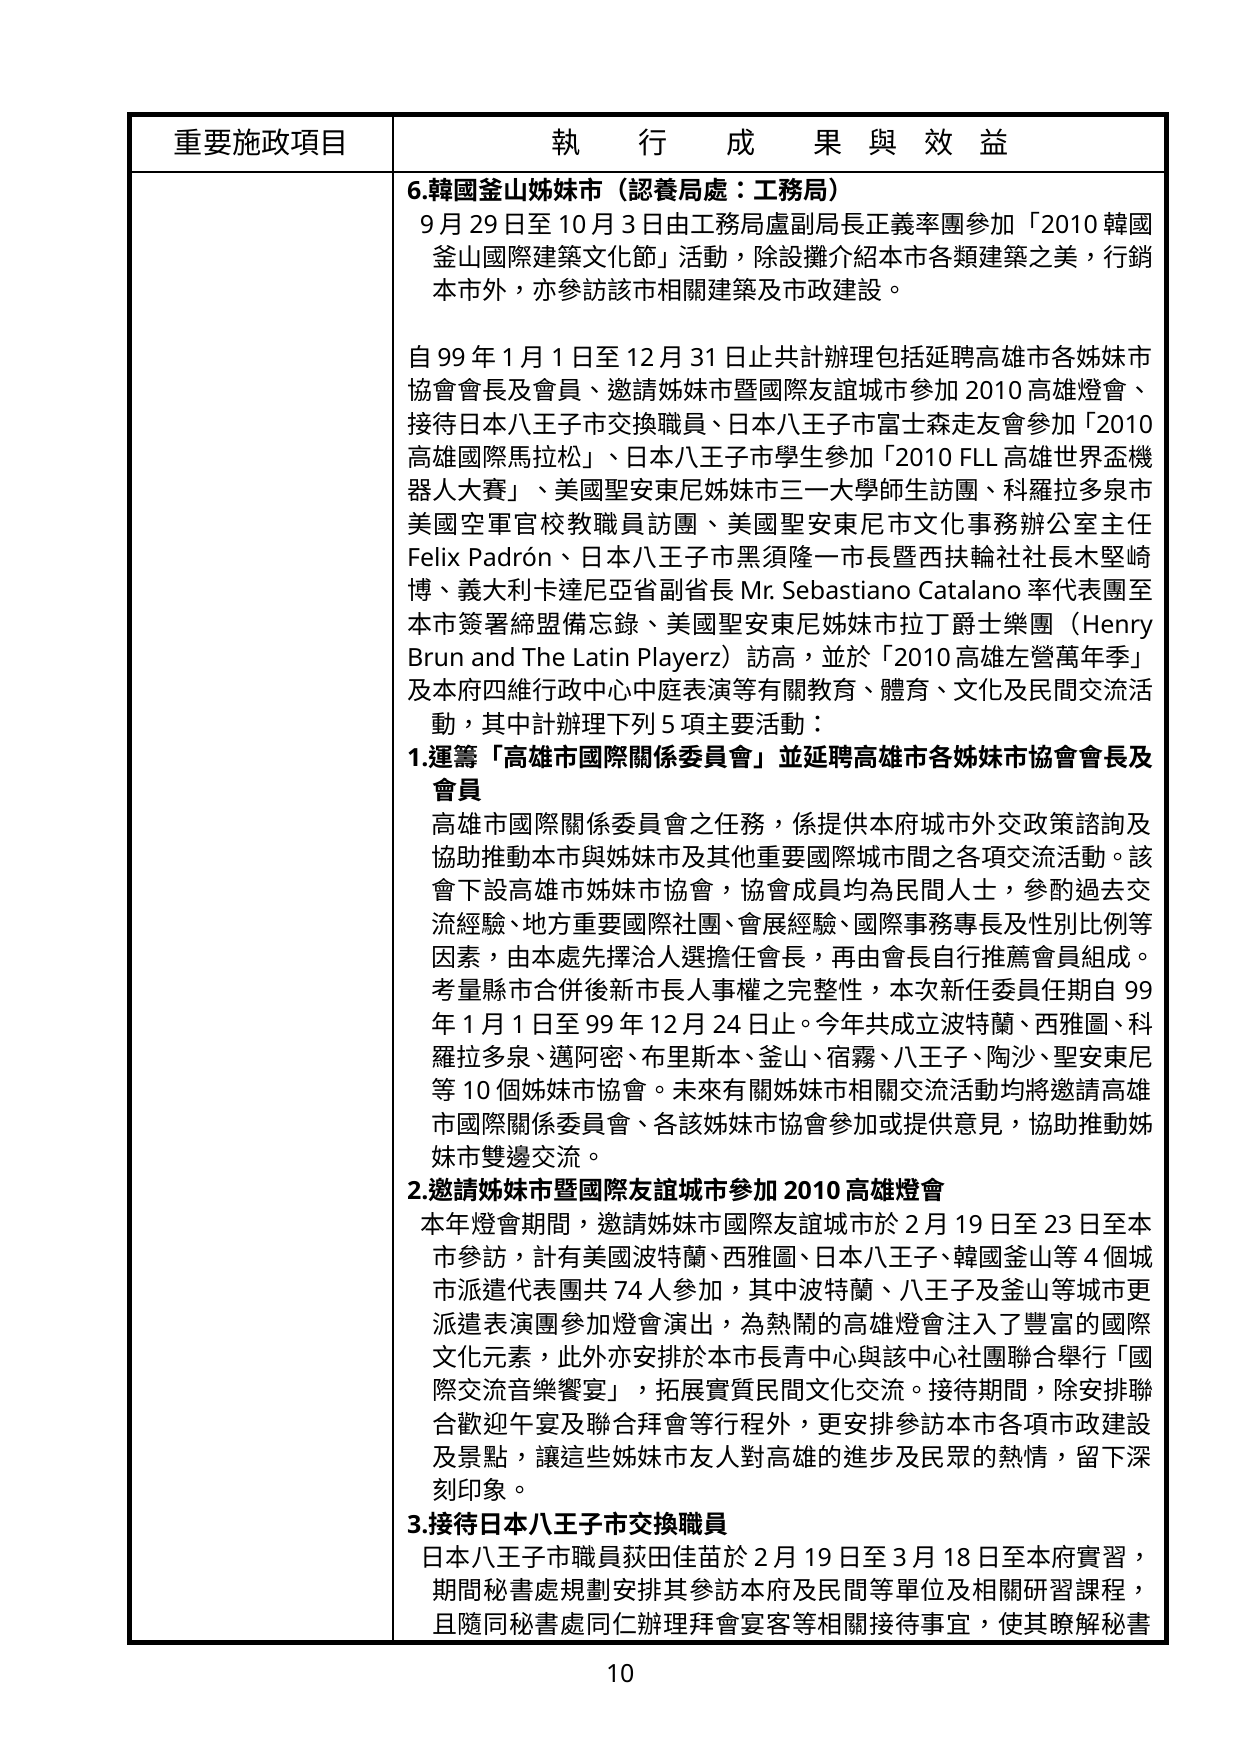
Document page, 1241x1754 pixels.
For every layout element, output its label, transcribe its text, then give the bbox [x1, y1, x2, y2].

table_header 重要施政項目 [132, 117, 392, 171]
table_cell 1.本府四維行政中心庭園，依季節不同種植景觀植物，並擺飾當令植栽，以呈現多樣化風情，並設置環境水域生態池乙座，池內有多種生物、魚類、蓮花、水藻等各類動植物，展現生機盎然的池塘風貌與多樣性的生物生態；另於秘書處公共走道擺飾各種淨化室內空氣之花木盆栽，提升辦公環境景觀；鳳山行政中心前廣場庭院大盆植栽採定期更植季節草花，喬、灌木定期修剪，以維府容觀瞻。 2.充分利用本府四維及鳳山行政中心大樓活動場地辦理各項政令宣導、市政行銷、學術教育、社教、演講、展覽、表演等活動，透過上列各項活動之舉辦，以活化本府大樓生命力，提昇本市文化水準，營造親民、愛民友善城市意象。 3.自99年1月1日起至12月31日止各機關申請使用四維行政中心大禮堂114次，第一、第二及第三會議室490次，中庭與廣場216次；鳳山行政中心大禮堂181次，會議室與簡報室659次，中庭154次。 4.依據本府四維行政中心大樓環境清潔維護實施計畫，99年度辦理環境清潔暨美綠化績效考核3次，秘書處總成績名列本府四維行政中心第二名。 5.自99年1月1日起至12月31日止推動綠色環保採購統計成果比率達99.7%，超越行政院環保署「機關綠色採購推動方案」規定88%目標。 6.自99年1月1日起至12月31日止優先採購身心障礙福利機構團體生產物品，統計成果比率達10.3%，超越法定比例5%。 1.本府各機關學校購置公務車輛，除新設機關外，不得增購新車，一般公務汽車除一級機關首長、副首長、區長座車達使用年限可依規定提出申請汰換外，其餘車輛一律凍結，以增進整體財物效能。 2.為展現推動節能減碳及環保的決心，各機關購置公務車輛均依秘書處訂定「高雄市政府公務車輛購置作業要點規定」，除有特殊情況報經本府核定外，應優先購置油電或油氣混合動力節能車種，除可節省油費亦可減少二氧化碳排放；另市議會開議期間，本府四維行政中心各機關出列席人員均共乘公車至議會，以節省公帑；另市政會議至府外召開時，各機關首長亦採共乘制度，搭乘公車前往。 3.秘書處統一辦理本府所屬機關學校採購油料案，並積極推動「加油卡」政策，隨時溝通協調及檢討改進，自施行以來成效良好，對於油料控管、節省經費，助益良多。 4.督促所屬駕駛同仁，積極配合首長行程，並落實一級保養，以確保行車安全。 5.為落實車輛管理手冊規定，原配置鳳山行政中心各單位之公務車14輛(11輛無提供駕駛、3輛有提供駕駛)已移交秘書處依各單位實際需求集中調派，以撙節預算支出，並在線上派車系統增設借用 「半日」方式，以增加車輛使用率，提高行政效率。線上派車99 年1月1日至12月31日止計有2,932件，共減少2,932張紙、 11,728顆印章；前揭公務車集中停放鳳山行政中心大樓後方廣場 管理，由管理人員採不定期抽查，以符合「因公使用完畢，應立 即由各該駕駛人駛至指定之停車場所存放，未經許可不得在外停 留」規定。 1.本府四維行政中心建築、水電、空調、消防、電梯、通信、廣播、 監視系統等公共設備保養維護管理及各機關申請維修案，自99年 1月1日起至99年12月31日止，受理維護保養等案計655件， 平均每日2～3件，維護辦公大樓正常運作。 2.辦理四維行政中心「高壓電氣設備檢驗」、「消防設備安全檢查及改 善」、節約能源業務、火災及公共意外保險等業務。 1.委託新工處代辦副市長宿舍新建工程，已於99年12月間完成結算作業。 2.99年度核發7戶眷舍合法現住人搬遷補助費及獎勵金合計新台幣4,118,988元。 3.收回自強一路207巷12號，建物面積95.19平方公尺，土地面積73平方公尺，依規定報府核定變更非公用財產及完成移交財政局接管。 4.清查被占用宿舍1間：凱旋二路25巷14號，業以99年12月1日高市秘總字第0990005554號函知占用人於發文日起6個月內自動交還宿舍，逾期未還者，將依規定訴訟追討眷舍及使用補償費。 5.部分眷舍空屋或空地暫時提供社會局、警察局、環保局、前金區公所、前金幼稚園借用作為車輛、清潔機具停放場所或出租予社會福利團體作為推展社會福利業務會址，以避免閒置浪費。 6.鳳山區澄清路129巷19、21、25、27、29、31號等6棟職務宿舍內部地坪、門窗、庭院等修繕工程，於99年5月及8月間驗收合格，提供有需求之借住人申請使用。 1.依規定程序辦理財產增加或報廢減損手續及依系統按期彙送各類統計報表。 2.完成秘書處、台北聯絡處之財產及物品盤點工作及抽盤原高雄縣政府農業處、原住民處之財產、物品。 3.不定期辦理財產捐贈、變賣、移動、換貼標籤及依規定上網拍賣完成報廢之財產。 本府四維行政中心自衛消防編組訓練於99年6月16日及12月16 日分別由本府第2樓層之社會局、新聞局、政風處及第3樓層之秘書 處、法制局負責辦理，訓練成效良好，期使員工熟悉消防編組任務， 俾於災害發生時做必要之搶救及防護措施，以確保本府及員工生命安 全，減輕財物損失，並由秘書處依規定將演練成果彙送消防局苓雅分 隊備查。 1.辦理「本府四維行政中心7、8樓空調箱與冷風機汰換工程」，工程施工費用新台幣4,921,932元整，共計汰換9台空調箱、52台室內冷風機，提昇空調冷氣效果。 2.辦理「本府四維行政中心廳舍整修工程」，工程施工費用新台幣2,151,526元整，針對南側11樓、西側2樓玄關鋁企口板及11樓餐廳廚房進行修繕，提昇建築物公共安全、美化景觀及便利。 3.辦理「本府四維行政中心T5電子式節能燈具汰換」，汰換區域為第一會議室、部分辦公室及公共走道區域，提昇節約能源效果。 依據年度施政計畫所列之重點工作目標，配合各局處督導考核相關業 務；99年度考核項目包括： 1.99年2月22日至3月8日配合民政局辦理98年度各區公所執行基層建設小型工程年終考核。 2.99年5月31日至6月18日止，配合環保局辦理本市全面整頓環境美化市容不定期考評活動，共實地考評11區、55里。 3.99年9月27日至10月11日配合環保局辦理本市全面整頓環境美化市容定期考評活動，除於11區公所進行書面考評外，另實地考評44里。 4.配合環保局辦理本市公共廁所聯合督導檢查，全年計督導檢查20 次，約100座次公廁。 5.持續視導本市環境道路清潔維護工作，每月辦理3次，全年計視導36次。 6.99年4至5月，協助督導本市公園綠地改善事宜，計督導檢查5次、20座公園綠地。 依據長官或上級交查與民眾檢舉案件，本勿枉勿縱精神，查明事實真 相，依法秉公處理，適時匡正行政缺失，糾正或查處失職人員，本年 度共辦理3件次，均順利圓滿完成任務。 1.99年1月22日辦理監察院98年度第2次地方機關巡察(原高雄縣部分)，巡察委員為趙榮耀委員、劉玉山委員，除受理民眾暨團體陳情計7件次外，並實地巡察「陸軍步兵學校金湯營區城鎮戰訓練場空地遭堆置廢(毒)棄物」情形。 2.99年2月24、25日辦理監察院98年度第2次地方機關巡察(原高雄市部分），巡察委員為黃煌雄委員、葉耀鵬委員，除受理民眾暨團體陳情計14件次外，主要巡察「高雄市海洋產業之現況與發展」暨「高雄港營運情形與未來展望」，並實地參訪察本市造船產業，瞭解該產業之發展現況及面臨困境。 3.99年6月21日、22日辦理監察院98年度第3次地方機關巡察（原高雄市部分），巡察委員為黃煌雄委員，除受理民眾暨團體陳情計10件次外，主要巡察「多功能經貿園區」(包含區內土地使用情形之沿革、目前辦理開發與招商等情形及未來發展之展望）及「高雄港務局釋出之港埠用地等公共場域空間，其活化運用情形」(並實地瞭解駁二特區、勞工博物館、海洋文化及流行音樂中心、遊艇碼頭預定地等）。 4.99年7月19、20日辦理監察院98年度第3次地方機關巡察(原高雄縣部分），巡察委員為趙榮耀委員、劉玉山委員，除受理民眾暨團體陳情計15件次外，主要巡察「莫拉克災後重建情形」及「興達港遠洋漁港閒置問題及未來經營方向」。 5.99年10月28、29日辦理監察院99年度第1次地方機關巡察，巡察委員為葉耀鵬委員、楊美鈴委員，除受理民眾暨團體陳情計18件次外，主要巡察「高雄市楠梓污水下水道系統BOT案」與「荖濃溪河川疏浚情形」，並視察台灣電力公司位於獅甲段二小段568地號物料存放場之環境。 99年度本府消費者保護官執行消費商品或服務調查工作45次： 1.1月13日會同本府工務局、消防局及相關公會、專業技師等人員查核夢時代百貨公司之建築與消防等公共安全。 2.1月14日會同行政院消保會消保官及本府衛生局等人員抽查市區攤商牛肉乾之成份及防腐劑含量。 3.1月20日會同經濟部標準檢驗局高雄分局、本府經發局市場管理處及衛生局等人員至民族路果菜市場檢驗磅秤及年節蔬果消費安全。 4.1月27日會同經濟部標準檢驗局高雄分局、本府經發局及衛生局等人員至三鳳中街查核年貨業者之商品標示、食品衛生及磅秤等。 5.1月30日查核各大賣場美國牛肉專區及平價商品專區建置情形。 6.2月3日會同交通部高雄港務局、本府交通局、消防局等人員查核鼓山往返旗津渡輪公共安全。 7.2月5日會同行政院消保會、交通部及本府監理處、警察局等人員查核建國路國道大客車交通運輸安全。 8.2月6日會同本府財政局、警察局及國稅局等人員執行私劣菸酒專案查緝。 9.2月7日再次會同本府衛生局人員查核三鳳中街之香菇及牛肉乾年貨商品衛生安全。 10.3月11日會同本府經發局及體育處人員查核高爾夫球場會員定型化契約使用情形。 11.4月6日、12日、13日會同體育處、消防局、經發局及衛生局等人員查核市區游泳池消費安全。 12.4月21日、28日會同經濟部標準檢驗局高雄分局、本府經發局、消防局及警察局等人員查核苓雅區及前鎮區瓦斯行業者。 13.5月17日會同本府經發局市管處人員查核本市肉品公司豬肉供貨及交易情形，案件由經發局移請行政院公平會查處。 14.5月24日會同本府地政處人員查核建設公司定型化契約內容及使用情形。 15.6月1日會同本府新聞局查核市區電影院建築、消防等公共安全 16.6月7日會同本府經發局及衛生局查核端午節食品衛生安全。 17.6月14日會同本府衛生局查核速食業者炸油及賣場美國牛肉專區 設置情形。 18.6月28日會同體育處人員查核本市健身中心業者使用之定型化契約及禮券等有無符合法令規定。 19.7月1日會同衛生局人員查核市區冰飲品製造及販售業者之衛生安全。 20.8月9日會同行政院消保會及本府衛生局人員查核大賣場、市集、傳統市場及百貨公司等9家豆類製品真空包裝儲存情形。 21.8月18日會同行政院消保會、本府環保局及教育局人員查核8家補習班業者飲用水衛生安全。 22.8月19日會同行政院消保會、本府衛生局及體育處人員查核3家國際觀光酒店之游泳池消費安全。 23.9月9月會同經濟部標檢局高雄分局及本府衛生局等人員查核市區水果行磅秤及衛生消費安全。 24.9月10日會同本府衛生局人員查核中秋月餅製造及販售業者衛生安全。 25.9月23日會同行政院消保會、本府交通局及警察局交通大隊等人員查核小客車租賃業之定型化契約內容。 26.10月18日會同衛生局人員無預警查核三和市場麵食商品及罐頭食品等衛生安全。 27.11月10日會同衛生局人員查核火鍋店食材。 28.11月19日會同行政院衛生署食品藥物管理局人員查核市區販售之藥品消費安全。 29.12月3日會同財政部國稅局及本府財政局人員查核市區大賣場有無販售私劣菸酒。 30.12月23日會同交通部高雄港務局、本府交通局、消防局等人員查核鼓山往返旗津渡輪公共安全。 31.99年12月27日會同經濟部標準檢驗局高雄分局、本府經發局、消防局及警察局等人員查核市區瓦斯行業者。 原高雄縣部分： 32.1月6、12、13日接送學童上下學車輛查核。 33.1月25日大賣場公共安全查核。 34.3月23日中華豆腐食品安全衛生查核。 35.5月25日戲院公共安全查核。 36.6月1日菸酒商品禮劵定型化契約查核。 37.6月2日新制預售屋買賣定型化契約查核。 38.7月12日餐飲業油炸油品查核。 39.7月23日健身中心禮劵與定型化契約內容查核。 40.7月23日游泳池管理規範查核。 41.11月11日偽劣假藥查核。 42.11月17-24日使用及銷售酒品專案查核。 43.11月火鍋店假羊肉食品衛生查。 44.12月1日桶裝瓦斯分裝場查核。 45.12月3日夜市油炸油品質稽查檢測。 1.1月14日會同本府衛生局查獲三鳳中街部分業者，以豬肉乾混充牛肉干販售。 2.4月28日會同本府經發局查獲多家瓦斯行，有斤兩不足之情形。 3.6月28日會同體育處辦理修正本市健身工廠定型化契約顯失公平條款。 4.9月24日會同行政院消保會及本府交通局查核小客車租賃業者之定型化契約內容。 5.11月10日會同本府衛生局宣導市區火鍋店之干貝、鮑魚等食材應清楚標示。 99年1月1日起至12月31日止消費爭議咨詢3,521件，消費爭議 第一次申訴2,757件，消費爭議第二次申訴438件，消費爭議調解 148件，其件數均較往年增加。（統計數字均含原高雄縣） 1.推動公文電子交換 配合政府公文現代化政策，依據行政院研考會「公文電子交換推廣計畫」，建置本府各機關、學校公文電子交換作業優質環境，辦理593個機關、學校公文管理系統及前置系統之維護作業，目前機關電子交換使用率已達100%，公文電子交換率則為98%。 2.加強文書處理減文減紙作業，建置電子佈告欄 辦理本府收發文作業，截至99年12月31日止計收文278,392件，發文204, 878件，合計483, 270件；另配合政府「電子化政府節能減紙」政策，自99年3月1日起實施電子佈告欄登載，傳閱、宣導週知性質公文328件，有效減少不必要公文用紙、傳遞、承辦與歸檔，簡化文書處理流程。 1.配合政府推動節能減紙政策，彙整本府各機關相關法規、政令資訊，刊登於「高雄市政府電子公報資訊網」，至99年12月31日止計出刊105期，電子公報1,676則，點閱人次高達342餘萬人次。 2.運用電子公報資訊網刊載公報，提供民眾查詢閱覽市政相關資訊，自97年7月份啟用以來，每年節省製版、印刷紙本公報費用約新台幣300萬元整。 1.每週二定期舉行市政會議，截至99年12月31日止計召開53次(含3次臨時會)，議定市政重要決策及加強各局處間業務聯繫，對釐訂市政方針、推動施政計畫及提升工作績效助益至鉅；另市政會議e化、時效化更有助於即時溝通、聯繫與資訊更新。 2.每週二辦理首長座談，加強各局處橫向聯繫，截至99年12月31日止計召開42次。 本府秘書處於99年4月14日及10月29日辦理資安教育訓練計2梯 次，建立安全電腦作業環境，提升同仁資安觀念；另宣導同仁不得利 用網站從事與公務無關之行為，亦勿任意開啟來路不明及標題慫動之 電子郵件，防範電腦病毒與駭客事件，避免業務資料外洩。 1.簡化本府同仁調閱公文檔案流程，截至99年12月31日止，透過線上調案預約系統計調案17,868件。 2.運用檔管資訊系統檢選屆銷毀年限之檔案，依規定銷毀檔案37,182件，並於系統註記銷毀日期，減少檔案庫存空間。 1.金檔獎評獎 薦送及輔導參加檔案管理局第8屆機關檔案管理金檔獎評獎機關， 計有：左營區戶政事務所、鹽埕區戶政事務所、新興區公所、海洋 局及中醫醫院等5個機關，其中左營區戶政事務所、中醫醫院及新興區公所等3個機關入選參加實地評獎，由左營區戶政事務所獲獎，為本府爭取最高榮譽。 2.金質獎評獎 推薦參加第8屆檔案管理績優金質獎人員，計有衛生局林主任淑珍、海洋局林淑美小姐、新興區公所馮里幹事淑明、左營區戶政事務所廖戶籍員玉雪、路竹鄉公所王課員國斌等5人表現優異，榮獲檔案管理績優人員金質獎。 1.因應縣市合併之需，向中央爭取經費補助「縣市合併公文系統及共用系統資料庫整合計畫」，計607萬用於擴充本府公文系統及電子交換設備並執行完畢，對提升本府各機關、學校公文電子交換比率頗有助益，除可節省紙張與郵資外，亦可加速公文處理時效。 2.本府「電子公報資訊網」已擴充使用機關數量，自合併生效日起，本府各機關可銜接使用刊載公報，節省更多公報印製費用。 3.配合縣市合併完成本府VPN內網建構，並分別於99年11月25日及12月10日實施第1、2次公文演練，使各局處瞭解公文處理流程，達成公文處理無縫接軌正常啟用之目標。 4.印信典守 (1)行政院秘書處於99年10月5日召開「縣市改制直轄市之前置作業，其機關印信、職章申請換發及繳銷等 相關事宜」會議結論，本府各機關印信不論機關名稱有否改變均需全面換發。 (2)配合縣市合併並依據前揭會議結論，本府秘書處於99年10月19日函送行政院秘書處轉陳總統府申請製發新印信，市長職章及本府各一級機關印信於99年12月25日前換發啟用完竣；至二級以下機關須俟組織編制確認後再分批申請，目前先行申請原印信留(借)用。 5.檔案移交 (1)本府依據檔管局「縣市改制直轄市檔案移交作業手冊」統一訂定計畫表及月報表，依據整備期、移交期及接管期等工作要項填列，每月彙整本府暨所屬各機關月報表送檔管局彙辦。 (2)除訂定前述計畫表彙送月報表外，辦理高雄縣市改制直轄市檔案移交作業說明會、共同成立專案小組，不定期召開會議、辦理檔案移交作業實地訪視及意見交流，向內政部及行政院研考會提供工作進度等，並於99年12月25日順利完成縣市合併改制檔案移交作業，圓滿達成階段性任務。 自99年1月1日至12月31日止合計接待貝里斯副市長Dion Leslie 、2010燈會姊妹市訪團、日本前國會議員荻生田、菲律賓西民多洛 省省長Josephine Sato、國際扶輪社3860地區(菲律賓)RI社長代表 Raymon G.Patuasi、高雄美國商會會長Brian Aiello、菲律賓羅慕 斯前總統（Fidel Valdez Ramos）、加州矽谷坎貝爾市羅達倫市長、 國際演講協會(Toastmasters International)資深世界副總會長Ms. Pat Johnson、歐盟媒體訪問團、奧地利商務代表辦事處商務代表賀 福勒(Dr. Walter Hofle)、馬來西亞檳城州曼梳副首席部長（副州 長）、荷蘭阿姆斯特芬楊凡詹能(Jan van Zanen)市長、蒙古國會秘書 長Mr. Sharavdorj Tserenkhuu、荷蘭駐台灣貿易暨投資辦事處處長 胡浩德（Mr.Menno Goedhart）、澳洲昆士蘭州政府特別代表史朴浩 （Mr.Steve Bredhauer）、義大利卡達尼亞省副省長Mr.Sebastiano Catalano、日本大阪府知事橋下徹、旅日棒球國手王貞治、法國馬賽 市第一副市長柏論（Roland Blum）及法國國會外交委員會副主席穆 斯理（Renaud Muselier）、俄羅斯索契市市長Pahomov Anatoliy Hikolaevich、世界運動總會主席Mr. Ron Froehlich、美國聖安東 尼姊妹市拉丁爵士樂團（Henry Brun and The Latin Playerz）、菲 律賓農業次長Mr. Salvador S. Salacup及馬尼拉經濟文化辦事處商 務經理Ms. Dita Angara-Mathay、波特蘭都市永續經營計畫局局長 Ms. Lisa Libby、日商小學館相賀社長、非洲友邦聖多美普林西比 共和國之普林西比省省長Jose Carlos Cassandra暨議長Joao Paulo Cassandra、日本八王子市黑須隆一市長、華沙（波蘭）貿易辦事處 總代表Mr. Marek Wejtko等訪賓計137次，1,504人。 推動「本府局處認養姊妹市計畫」 為強化姊妹市關係，增進姊妹市交流之深度與廣度，秘書處推動由相 關局處認養互動密切之姊妹市，加強整合力量，期能多面向與各姊妹 市進行交流，並經99年3月30日本府第1394次市政會議審議通過。 本府共有15個局處加入認養姊妹市行列，合計認養12個平日往來較 熱絡之姊妹市。本計畫係鼓勵各局處主動與姊妹市進行相關業務交 流，未來如有出訪姊妹市活動，亦將優先邀請該姊妹市之認養局處參 加組團，並斟酌加入該局處業務之市政考察行程，增進市政考察績 效，提升出訪效益，本年度計辦理下列6項主要活動： 1.美國佛羅里達州邁阿密姊妹市(認養局處：海洋局) 3月14至19日海洋局赴美國邁阿密姊妹市參加「2010郵輪產業旅遊展暨研討會」，並拜會邁市市長，重啟二市活絡姊妹市關係之契機。 2.華盛頓州西雅圖及奧勒崗州波特蘭姊妹市(認養局處：教育局) (1)6月8至10日陪同協助本市中小學校長教育考察團赴美觀摩西 雅圖Forest Ridge School等學校有關ICT（Information Community Teaching）新教學法及 參觀微軟總部，並拜會華盛頓州副州長Brad Owen先生、西雅圖市副市長Darryl Smith 先生，並和當地姊妹市協會及西雅圖文教基金會聯誼，強化兩 市關係。 (2)6月11至17日陪同協助本市中小學校長教育考察團參加波特蘭姊妹市玫瑰節慶、龍舟賽及高雄之夜等活動，及拜會波市市長Sam Adams先生並和姊妹市協會聯誼，加強波高兩市友誼。 3.菲律賓宿霧姊妹市（認養局處：市立空中大學） 6月28日至7月1日協助本市空中大學訪問宿霧姊妹市相關聯繫安排，吳校長英明代表本府率團前往參加新任市長Michael Rama就職典禮並轉達市長祝賀之意。期間亦與前任市長Tomas Osmena會晤，及參訪當地歷史最悠久之聖卡洛斯大學等教育單位。 4.日本八王子市及秋田市（認養局處：民政局） (1)8月3至6日拜會秋田市穂積志市長、參訪秋田市立殯儀館、 民間殯葬設施等、拜會秋田縣日華親善協會交流會、參觀秋田市竿燈祭、拜會秋田縣知事、拜會仙北市市長、參觀仙台市市區(東北四大夏日祭典:仙台七夕節)，爭取與秋田縣建立良好友誼。 (2)8月7至9日拜會八王子市市長、參加50週年八王子祭典，強 化雙邊友誼。 5.美國荷馬州陶沙姊妹市（認養局處：教育局） 9月20至24日由本府洪參事東煒率團至美國荷馬州陶沙姊妹市參加締盟30週年慶之姊妹市風情活動，除接受陶沙市當地電視台採訪，介紹高雄新貌外，並與各城市代表共同參加經濟論壇，與陶沙市長面談兩市商機及參加姐妹市風情展。此外亦拜會Jenks公立學校洽詢與本市學校締結姊妹校事宜，後續將請教育局協助促進締盟事宜。 6.韓國釜山姊妹市（認養局處：工務局） 9月29日至10月3日由工務局盧副局長正義率團參加「2010韓國釜山國際建築文化節」活動，除設攤介紹本市各類建築之美，行銷本市外，亦參訪該市相關建築及市政建設。 自99年1月1日至12月31日止共計辦理包括延聘高雄市各姊妹市 協會會長及會員、邀請姊妹市暨國際友誼城市參加2010高雄燈會、 接待日本八王子市交換職員、日本八王子市富士森走友會參加「2010 高雄國際馬拉松」、日本八王子市學生參加「2010 FLL高雄世界盃機 器人大賽」、美國聖安東尼姊妹市三一大學師生訪團、科羅拉多泉市 美國空軍官校教職員訪團、美國聖安東尼市文化事務辦公室主任 Felix Padrón、日本八王子市黑須隆一市長暨西扶輪社社長木堅崎 博、義大利卡達尼亞省副省長Mr. Sebastiano Catalano率代表團至 本市簽署締盟備忘錄、美國聖安東尼姊妹市拉丁爵士樂團（Henry Brun and The Latin Playerz）訪高，並於「2010高雄左營萬年季」 及本府四維行政中心中庭表演等有關教育、體育、文化及民間交流活 動，其中計辦理下列5項主要活動： 1.運籌「高雄市國際關係委員會」並延聘高雄市各姊妹市協會會長及會員 高雄市國際關係委員會之任務，係提供本府城市外交政策諮詢及協助推動本市與姊妹市及其他重要國際城市間之各項交流活動。該會下設高雄市姊妹市協會，協會成員均為民間人士，參酌過去交流經驗、地方重要國際社團、會展經驗、國際事務專長及性別比例等因素，由本處先擇洽人選擔任會長，再由會長自行推薦會員組成。考量縣市合併後新市長人事權之完整性，本次新任委員任期自99年1月1日至99年12月24日止。今年共成立波特蘭、西雅圖、科羅拉多泉、邁阿密、布里斯本、釜山、宿霧、八王子、陶沙、聖安東尼等10個姊妹市協會。未來有關姊妹市相關交流活動均將邀請高雄市國際關係委員會、各該姊妹市協會參加或提供意見，協助推動姊妹市雙邊交流。 2.邀請姊妹市暨國際友誼城市參加2010高雄燈會 本年燈會期間，邀請姊妹市國際友誼城市於2月19日至23日至本市參訪，計有美國波特蘭、西雅圖、日本八王子、韓國釜山等4個城市派遣代表團共74人參加，其中波特蘭、八王子及釜山等城市更派遣表演團參加燈會演出，為熱鬧的高雄燈會注入了豐富的國際文化元素，此外亦安排於本市長青中心與該中心社團聯合舉行「國際交流音樂饗宴」，拓展實質民間文化交流。接待期間，除安排聯合歡迎午宴及聯合拜會等行程外，更安排參訪本市各項市政建設及景點，讓這些姊妹市友人對高雄的進步及民眾的熱情，留下深刻印象。 3.接待日本八王子市交換職員 日本八王子市職員荻田佳苗於2月19日至3月18日至本府實習，期間秘書處規劃安排其參訪本府及民間等單位及相關研習課程，且隨同秘書處同仁辦理拜會宴客等相關接待事宜，使其瞭解秘書處業務推動情形，以增進職員交換實益，本案過程亦獲此間電子媒體多次報導。 4.推動與義大利卡達尼亞省締結姊妹市 外交部3月轉駐義大利代表處函詢本市與Catania市（C市）締結姐妹市意願，本市經研議同意締盟。嗣義方考量雙方地方政府位階、人口數及轄區範圍等資訊後，提升由西西里島卡達尼亞省政府代表與本市締盟。義國國會S. Fleres參議員與C省副省長率經貿團一行共6人於8月20-21日訪高，並在陳市長與參議員見證下，由雙方副市長代表簽署兩市締盟備忘錄，約定將於縣市合併後或明年初再正式締盟。 5.美國聖安東尼姊妹市拉丁爵士樂團來訪 美國聖安東尼姊妹市知名拉丁爵士樂團（Henry Brun and The Latin Playerz）等ㄧ行12人於10月23日至26日訪高表演案。為增進該樂團到訪之效益，秘書處並規劃2個表演場次，向市民及本府同仁行銷姊妹市文化，第一場將配合「2010高雄左營萬年季」活動，於10月23 日晚間假蓮池潭安排該樂團演出。第二場安排於10月25日中午假本府四維行政中心中庭表演，以上二場表演均獲觀眾熱烈迴響。 除一般訪賓接待、姊妹市及國際友好城市交流外，促進國際及城市行 銷亦為秘書處年度重點工作，除主辦相關國際行銷活動外，亦協助本 府各局處及NGO等單位辦理相關國際性活動。自99年1月1日至12 月31日止合計辦理包括國際演講協會(Toastmasters nternational) 演講示範、「波光船影 春走高雄－國際學生高雄新視野」、高雄日僑 學校片岡正之校長率領該校師生至本府參訪並觀賞多媒體簡報、荷蘭 阿姆斯特芬楊凡詹能（Jan van Zanen）市長率該市龍舟隊參加本市 端午國際龍舟賽等活動、參加AIT美國國慶酒會、宴請日本大阪府商 工勞働部本部長小堤敏郎、亞洲不動產協會國際研討會貴賓、日本小 學館社長相賀昌宏及日本岐阜縣美濃市石川道政市長暨議長佐藤好 夫、率經貿團及日本秋田縣產業勞働部食農觀聯合副部長東海林文和 至本市參訪、日本大阪府知事橋下徹、頒發荷蘭駐台代表胡浩德 (Representative Menno Goedhart)榮譽市民及文化觀光大使、日本 電視公司經濟部編輯大野伸記者及日本千葉科學大學小枝義人教授 於觀光局就「城市行銷策略」進行專題演講、日本大阪府知事橋下徹 至本市參訪、法國馬賽市第一副市長柏論（Roland Blum）及法國國 會外交委員會副主席穆斯理（Renaud Muselier）、日本廣島三角洲獅 子會會長高橋淳於獅甲國小舉辦「世界和平樹」植樹活動、IWGA世 界運動總會主席Mr. Ron Froehlich訪高、2010高雄新視野-外國駐 高人員暨眷屬參加高雄左營萬年季文化之旅等活動，茲列舉較重要活 動包括以下8項： 1.接待澳洲昆士蘭州政府特別代表史朴浩（Mr. Steve Bredhauer）一行 澳洲昆士蘭州政府特別代表史朴浩等ㄧ行15人於8月19日訪高，秘書處協助安排拜會本府及參訪事宜，另為促進台澳雙方未來經貿及相關產業交流，並同時邀請本市相關產業人士參與午宴餐敘。 2.辦理「2010年國際學生高雄新視野一日遊」活動 為加強城市行銷，於5月8日舉辦「波光船影 春走高雄－國際學生高雄新視野」活動，計有來自22個國家、73位的國際學生參加，參觀行程包括2010 FLL高雄世界盃機器人大賽、青春設計節展、遊高雄港及蓮池潭等地，讓國際學生深度體驗高雄的面貌。該日適值母親節前夕，印尼學生特以爪哇西部特有的竹製樂器Angklung(昂格隆)，在巨蛋廣場前表演印尼傳統樂曲，獲得民眾熱烈掌聲。 3.成立本府員工英語演講會 國際演講協會(Toastmasters International)資深世界副總會長Ms. Pat Johnson於4月20日拜會本府，並向本府同仁進行演講示範，鑒於本府對外語有興趣人員頗多，乃於9月30日輔導成立本府員工英語演講會(KCG Toastmasters Club)，強化渠等人員英語溝通能力，並使本府員工英語培訓與國際接軌，使這些會員除國際菁英外，也能成為本府協助推動國際事務之得力助手。 4.接待日本大阪府知事橋下徹一行 大阪府知事橋下徹率當地經貿訪問團14家廠商，於9月5日至8日首次訪台，亦為歷年來該府知事之首度訪台，訪台行程首站即選擇到訪高雄，期間除由市長主持歡迎晚宴及安排搭乘太陽能愛之船遊覽愛河夜景外，亦透過經發局邀請國內相關廠商、業者與該團成員進行商務會談，期加強雙方中小企業合作，共創商機。 5.「2010高雄新視野—外國駐高機構人員暨眷屬左營萬年季文化之旅」 為加強外國駐高機構人員暨眷屬對高雄重大節慶及廟宇傳統文化 之了解，行銷高雄並增進其與本府、各國駐高人員之交流，於10 月24日舉辦本活動，參與之外國友人均對廟宇傳統文化深感興趣 ，反應熱烈。參加對象包括美國在台協會高雄分處、高雄美國商會、 日本人協會、泰國貿易經濟辦事處、高雄美國學校以及韓僑小學等 6個單位共31名外籍員工暨眷屬。行程包括參觀慈濟宮、龍虎塔、 畫舫遊潭、許副秘書長晚宴及參加萬年季閉幕式。 6.接待第一屆高雄市長、副市長暨首長就職典禮貴賓 第一屆高雄市長、副市長暨首長宣誓就職典禮於99年12月25日假本府四維行政中心中庭舉行，是日到訪外賓除日本八王子市黑須隆一市長外，尚包括美國在台協會高雄辦事處處長Chris Castro、美國商會會長Jose Capote等14人，秘書處除負責外賓接待工作外，並委請客委會採購具本市客家意象之紀念品發送全體貴賓，成功行銷本市客家文化。 7.維護並強化「高雄市國際活動資訊交流平台」 本平台係於97年10月由秘書處委託文藻外語學院建置啟用，國際活動訊息每3個月彙整一次，並自98年12月份起發行電子報，目前共計發送605個單位。另為鼓勵本市各界多多利用本平台，特辦理「高雄市99年度推動國際交流優良單位選拔活動」，評選結果：政府機關類取1名，由高雄市立美術館獲獎；學校類取3名，按名次排序分別為高雄醫學大學、國立高雄餐旅大學與文藻外語學院，並於11月23市政會議公開頒獎表揚。透過此一平台，將能系統化呈現本府所屬機關、各級學校與民間團體之國際交流成果，有利整合相關資源，由各界人士齊力推動本市國際業務，達成城市外交最大效益及成果。 8.籌組「高雄市政府國際志工聯盟」 為延續世運志工熱誠，秘書處自99年起籌組「高雄市政府國際志工聯盟」，納入原有本府國際事務菁英、世運貴賓接待志工及在地大專院校學生，目前已有包括英、日、韓、德、義、法、西、越、印、葡等十種語文專長之國際志工，不僅為本府國際事務接待人力資料庫，亦可支援本府各局處及民間重要NGO大型國際活動之外賓接待工作，協力促進本市國際化進程，相關人力秘書處仍持續召募中。首批志工培訓工作委託社團法人台灣志願服務國際交流協會（IAVE Taiwan），課程包括基礎與特殊訓練共18小時，並於99年12月11日至12日舉行完畢。該聯盟成立後即於11月支援國際獅子會第49屆遠東暨東南亞年會19名英、日外語志工及第一屆市長、副市長暨首長宣誓就職典禮負責貴賓接待。 9.協助各局處及NGO辦理國際活動 為促進本市國際及城市行銷，積極協助各局處及NGO邀請姊妹市及國際友我人士參加各項國際活動，計辦理以下5項重要活動： (1)邀請荷蘭阿姆斯特芬市參加本市端午國際龍舟賽 協助體育處於6月12日至17日辦理之國際龍賽，邀請荷蘭阿姆斯特芬市組團參加，該市由市長楊凡詹能（Jan van Zanen）親自率領該市龍舟隊參加，並安排拜會本府事宜。 (2)亞洲不動產協會(AsRES)國際學術研討會 協助都發局於7月9、10日辦理之「亞洲不動產協會2010國際學術研討會」，安排聯繫本府國際菁英同仁4人協助接待外賓接待事宜。 (3)國際中小企業大會(ISBC)會前會 完成協助經發局於10月3、4、5日主辦之「國際中小企業大會 (ISBC)高雄會前會及招商行程」活動，安排本府國際菁英參與貴賓接待及解說工作。 (4)2010河川節 協助工務局水工處於9月26、27、28、29日舉辦之「2010高雄河川節—河川整治論壇」姊妹市邀請事宜，計邀請美國波特蘭、西雅圖及韓國釜山等城市專家及學者6人參加。 (5)接待IWGA主席訪高 世界運動總會主席(IWGA)Mr. Ron Froehlich於10月11至17日訪高接待案，除安排參與高雄申辦亞洲綜合運動賽會籌備會議、2010國際河川節、扶輪社專題演講、體育教育專題、左營萬年季等重要行程外，期間也拜會市長，並由市長頒發榮譽市民證。 1.妥適安排市長參加各項會議行程、各界人士拜會…等時程之安排如各項會報、典禮、頒獎表揚、座談會、研討會、記者會、簡報、國外人士及姊妹市代表來府拜會、接見相關人士…等。 2.妥適安排市長實地訪查基層、探尋民瘼，聽取基層心聲及瞭解基層極需處理相關問題，視察各項建設及接見市民陳情等。 依規定處理各項機要業務文件及工作，迅速圓滿達成任務。 1.受理市民陳情暨建議事項均以親切負責之態度積極妥適處理，99年處理人民陳情案件共1,410件。 2.透過本府民意資訊管理系統，確實管制、追蹤相關單位各項案件辦理情形。 [394, 173, 1164, 1640]
table_header 執 行 成 果 與 效 益 [394, 117, 1164, 171]
table_cell 壹、一般行政 一、事務工作 (一)庶務工作 (二)車輛管理 (三)廳舍管理維護 (四)宿舍管理 (五)財物管理 (六)防護工作 二、充實設備 三、視察業務 (一)行政視察 (二)控案調查 (三)配合監察院辦理年度地方機關巡察業務 四、消費者保護 (一)消費商品或服務調查工作 (二)重要消費爭議處理及宣導 (三)消費諮詢、申訴、調解案件 統計 貳、文書業務 一、公文處理流程電子化 二、市府公報e化 三、市政會議e化、時效化 四、落實資訊安全 五、檔案管理電子化 六、辦理金檔獎暨金質獎評獎 七、因應縣市合併改制作為 參、國際事務 一、訪賓接待 二、姊妹市交流 (一)姊妹市認養活動 (二)其他重要姊妹 市交流活動 三、國際及城市行銷 肆、機要業務 一、市長行程之安排 二、處理機要業務 三、市民陳情及市長 交辦案件之處理 [132, 173, 392, 1640]
